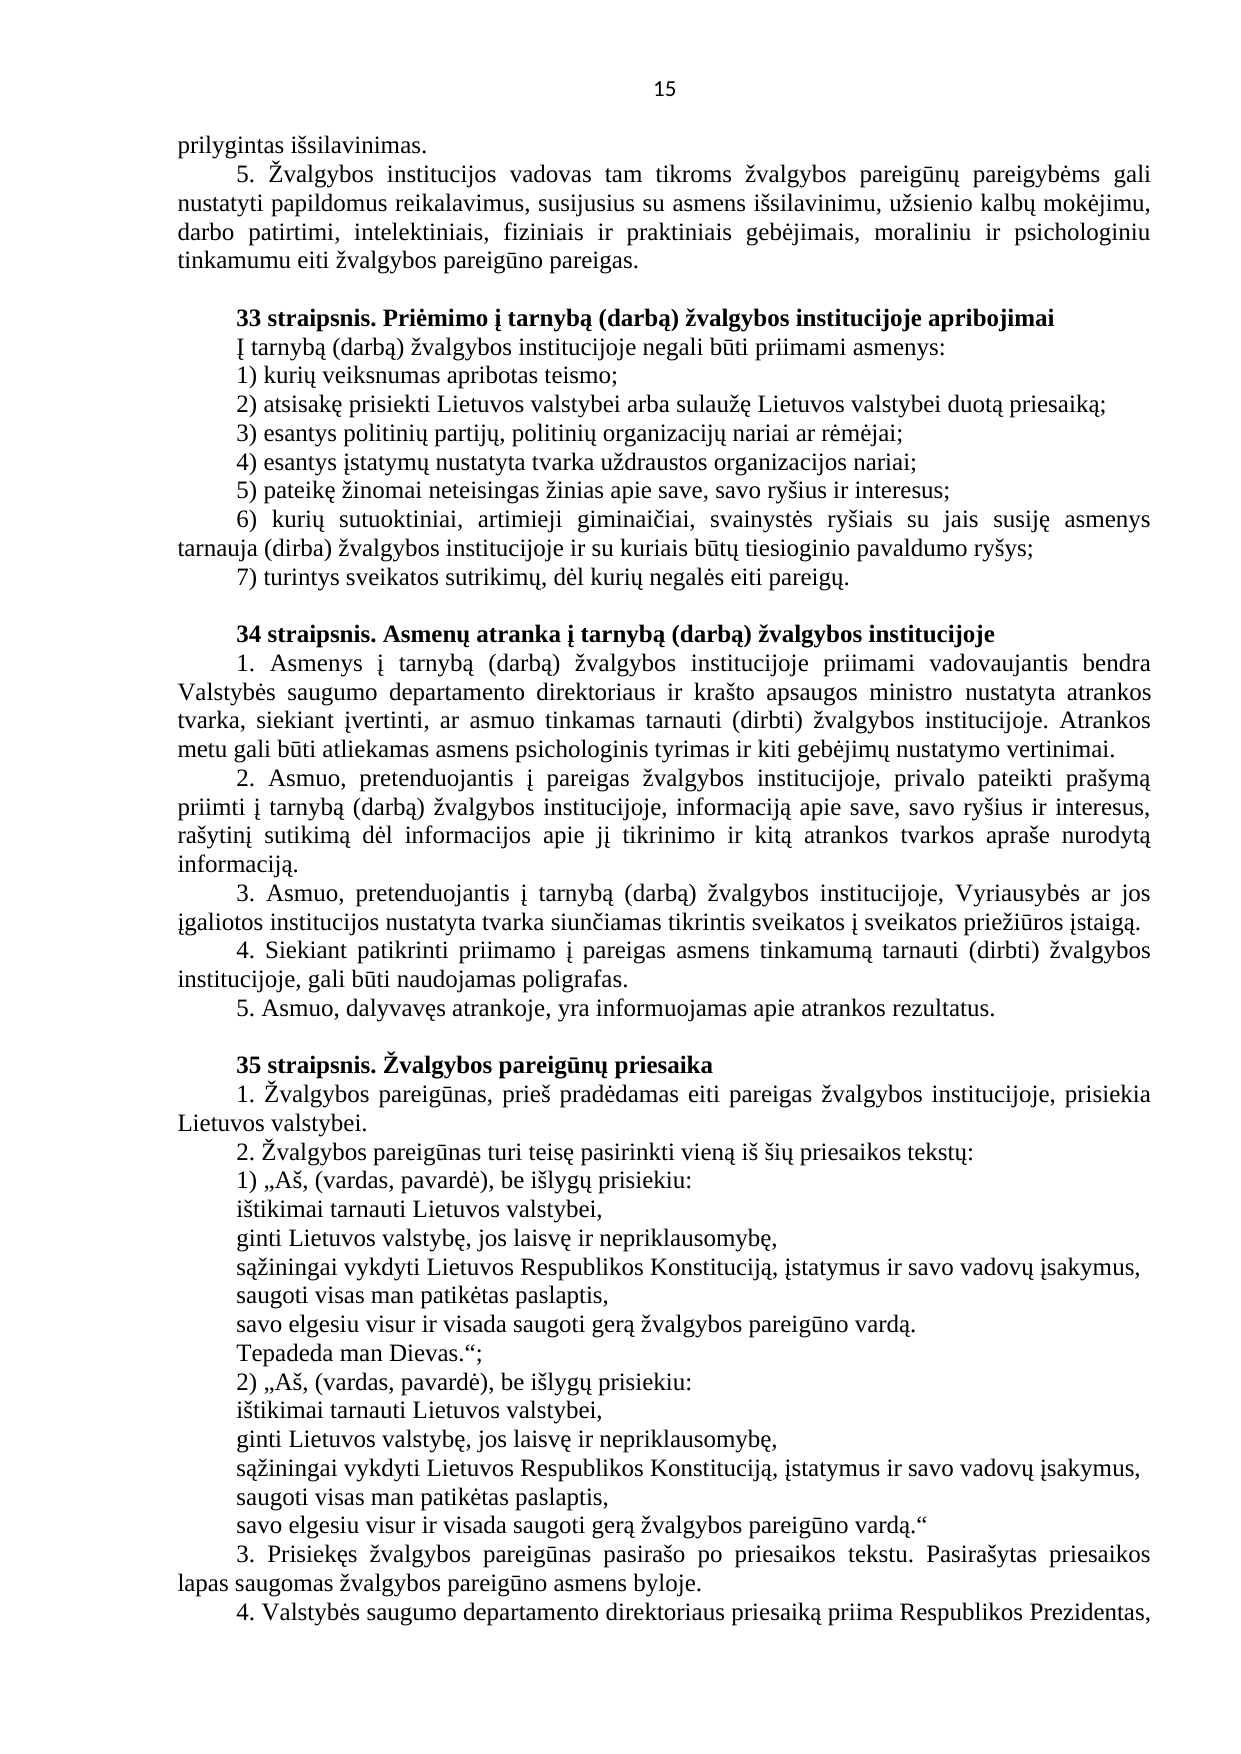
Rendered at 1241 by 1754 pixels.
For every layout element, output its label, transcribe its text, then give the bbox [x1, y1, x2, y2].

text 4. Siekiant patikrinti priimamo į pareigas asmens tinkamumą tarnauti (dirbti) žvalgybos institucijoje, gali būti naudojamas poligrafas. [177, 936, 1152, 993]
text 35 straipsnis. Žvalgybos pareigūnų priesaika [177, 1051, 1152, 1079]
text 2. Asmuo, pretenduojantis į pareigas žvalgybos institucijoje, privalo pateikti prašymą priimti į tarnybą (darbą) žvalgybos institucijoje, informaciją apie save, savo ryšius ir interesus, rašytinį sutikimą dėl informacijos apie jį tikrinimo ir kitą atrankos tvarkos apraše nurodytą informaciją. [177, 763, 1152, 878]
text ištikimai tarnauti Lietuvos valstybei, [177, 1396, 1152, 1424]
text 1) kurių veiksnumas apribotas teismo; [177, 361, 1152, 389]
text saugoti visas man patikėtas paslaptis, [177, 1482, 1152, 1511]
text ginti Lietuvos valstybę, jos laisvę ir nepriklausomybę, [177, 1424, 1152, 1453]
text ginti Lietuvos valstybę, jos laisvę ir nepriklausomybę, [177, 1223, 1152, 1252]
text 1. Žvalgybos pareigūnas, prieš pradėdamas eiti pareigas žvalgybos institucijoje, prisiekia Lietuvos valstybei. [177, 1079, 1152, 1137]
text savo elgesiu visur ir visada saugoti gerą žvalgybos pareigūno vardą. [177, 1309, 1152, 1338]
text 1. Asmenys į tarnybą (darbą) žvalgybos institucijoje priimami vadovaujantis bendra Valstybės saugumo departamento direktoriaus ir krašto apsaugos ministro nustatyta atrankos tvarka, siekiant įvertinti, ar asmuo tinkamas tarnauti (dirbti) žvalgybos institucijoje. Atrankos metu gali būti atliekamas asmens psichologinis tyrimas ir kiti gebėjimų nustatymo vertinimai. [177, 648, 1152, 763]
text 6) kurių sutuoktiniai, artimieji giminaičiai, svainystės ryšiais su jais susiję asmenys tarnauja (dirba) žvalgybos institucijoje ir su kuriais būtų tiesioginio pavaldumo ryšys; [177, 504, 1152, 562]
text 2. Žvalgybos pareigūnas turi teisę pasirinkti vieną iš šių priesaikos tekstų: [177, 1137, 1152, 1166]
text saugoti visas man patikėtas paslaptis, [177, 1281, 1152, 1309]
text 1) „Aš, (vardas, pavardė), be išlygų prisiekiu: [177, 1166, 1152, 1194]
text 3) esantys politinių partijų, politinių organizacijų nariai ar rėmėjai; [177, 418, 1152, 447]
text 3. Prisiekęs žvalgybos pareigūnas pasirašo po priesaikos tekstu. Pasirašytas priesaikos lapas saugomas žvalgybos pareigūno asmens byloje. [177, 1539, 1152, 1597]
text 34 straipsnis. Asmenų atranka į tarnybą (darbą) žvalgybos institucijoje [177, 619, 1152, 648]
text 3. Asmuo, pretenduojantis į tarnybą (darbą) žvalgybos institucijoje, Vyriausybės ar jos įgaliotos institucijos nustatyta tvarka siunčiamas tikrintis sveikatos į sveikatos priežiūros įstaigą. [177, 878, 1152, 936]
text sąžiningai vykdyti Lietuvos Respublikos Konstituciją, įstatymus ir savo vadovų įsakymus, [177, 1453, 1152, 1482]
text 4) esantys įstatymų nustatyta tvarka uždraustos organizacijos nariai; [177, 447, 1152, 476]
text prilygintas išsilavinimas. [177, 131, 1152, 159]
text ištikimai tarnauti Lietuvos valstybei, [177, 1194, 1152, 1223]
text 4. Valstybės saugumo departamento direktoriaus priesaiką priima Respublikos Prezidentas, [177, 1597, 1152, 1626]
text 5. Žvalgybos institucijos vadovas tam tikroms žvalgybos pareigūnų pareigybėms gali nustatyti papildomus reikalavimus, susijusius su asmens išsilavinimu, užsienio kalbų mokėjimu, darbo patirtimi, intelektiniais, fiziniais ir praktiniais gebėjimais, moraliniu ir psichologiniu tinkamumu eiti žvalgybos pareigūno pareigas. [177, 159, 1152, 274]
text sąžiningai vykdyti Lietuvos Respublikos Konstituciją, įstatymus ir savo vadovų įsakymus, [177, 1252, 1152, 1281]
text 7) turintys sveikatos sutrikimų, dėl kurių negalės eiti pareigų. [177, 562, 1152, 591]
text 5) pateikę žinomai neteisingas žinias apie save, savo ryšius ir interesus; [177, 476, 1152, 504]
text 5. Asmuo, dalyvavęs atrankoje, yra informuojamas apie atrankos rezultatus. [177, 993, 1152, 1022]
text 2) „Aš, (vardas, pavardė), be išlygų prisiekiu: [177, 1367, 1152, 1396]
text savo elgesiu visur ir visada saugoti gerą žvalgybos pareigūno vardą.“ [177, 1511, 1152, 1539]
text Į tarnybą (darbą) žvalgybos institucijoje negali būti priimami asmenys: [177, 332, 1152, 361]
text 33 straipsnis. Priėmimo į tarnybą (darbą) žvalgybos institucijoje apribojimai [177, 303, 1152, 332]
text 2) atsisakę prisiekti Lietuvos valstybei arba sulaužę Lietuvos valstybei duotą priesaiką; [177, 389, 1152, 418]
text Tepadeda man Dievas.“; [177, 1338, 1152, 1367]
